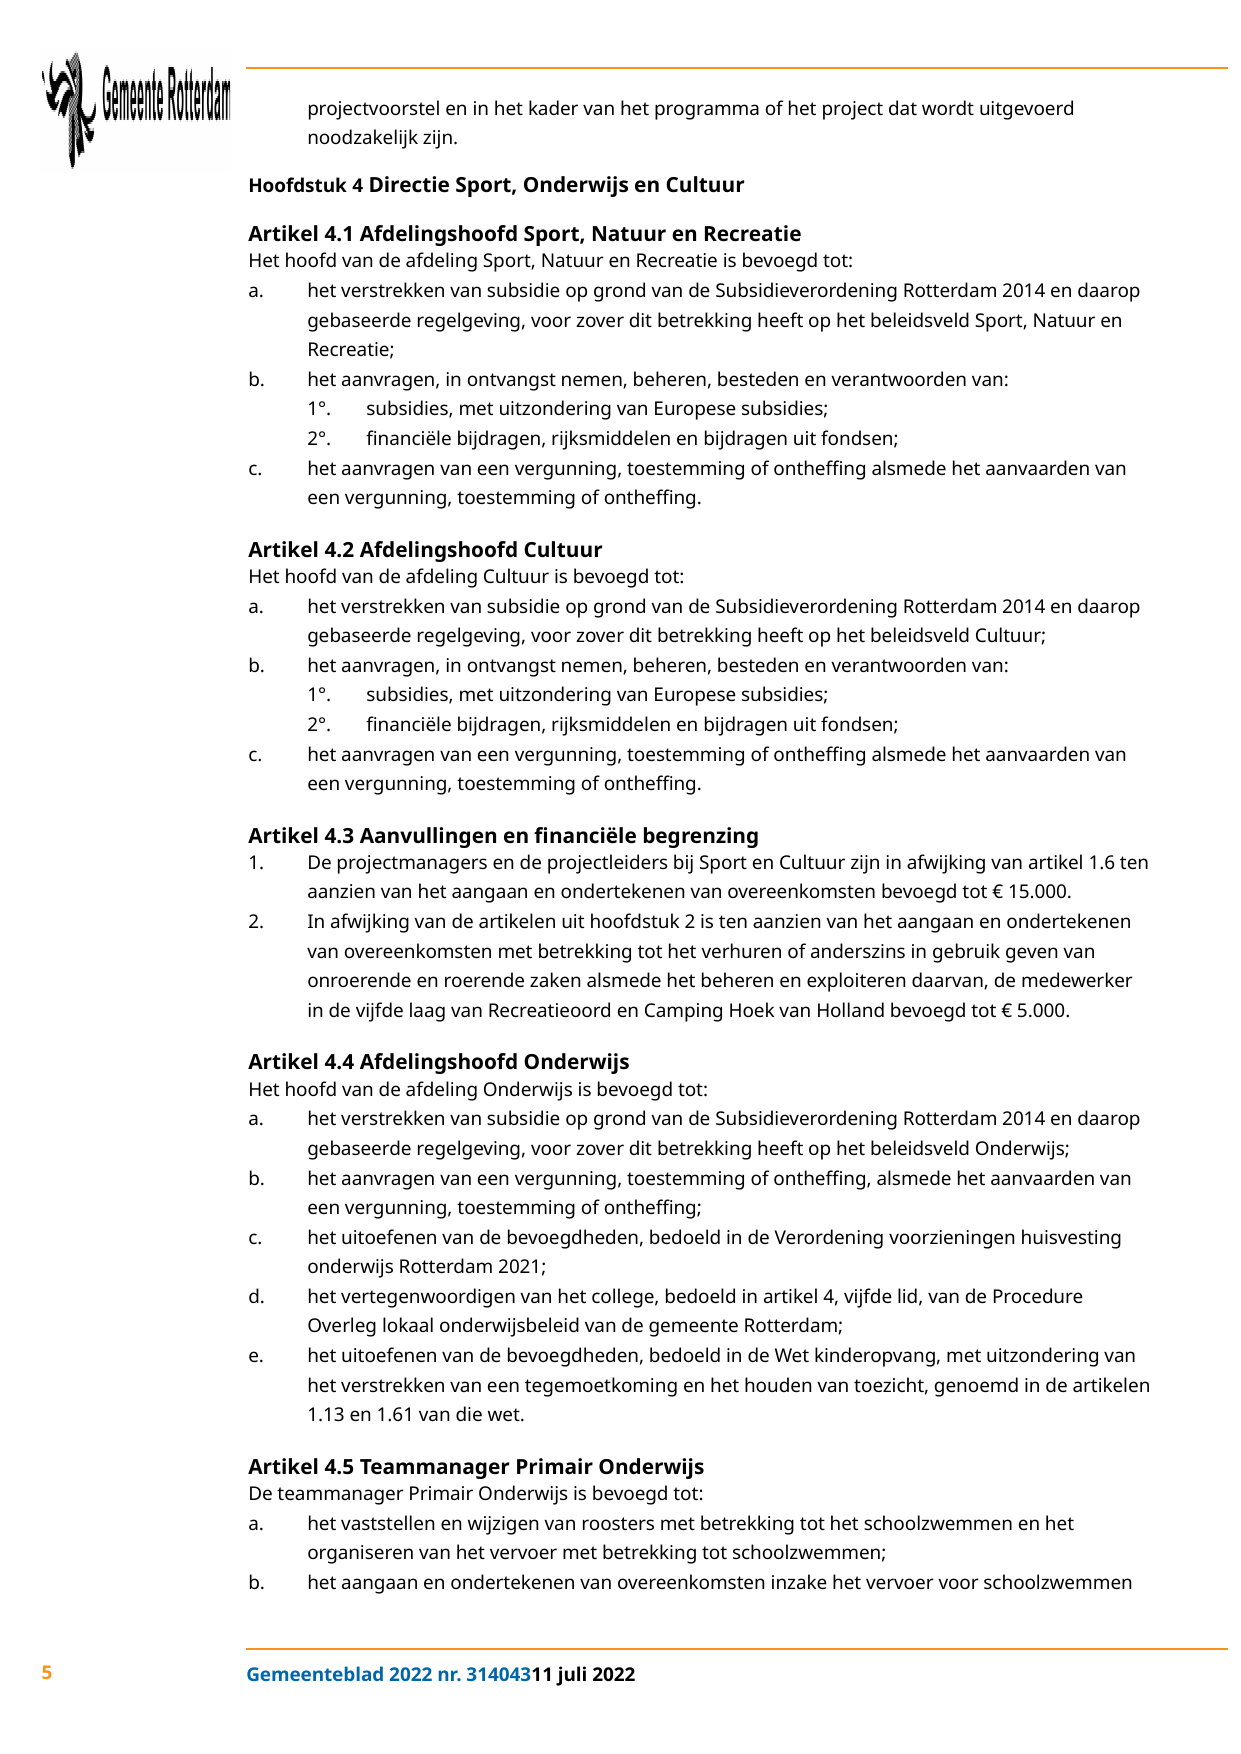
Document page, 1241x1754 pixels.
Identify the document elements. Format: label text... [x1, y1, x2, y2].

text Het hoofd van de afdeling Cultuur is bevoegd tot: [248, 563, 1152, 589]
list het aanvragen van een vergunning, toestemming of ontheffing alsmede het aanvaarden van een vergunning, toestemming of ontheffing. [248, 455, 1152, 510]
list het verstrekken van subsidie op grond van de Subsidieverordening Rotterdam 2014 en daarop gebaseerde regelgeving, voor zover dit betrekking heeft op het beleidsveld Onderwijs; [248, 1106, 1152, 1161]
list het aanvragen van een vergunning, toestemming of ontheffing, alsmede het aanvaarden van een vergunning, toestemming of ontheffing; [248, 1165, 1152, 1220]
text Het hoofd van de afdeling Sport, Natuur en Recreatie is bevoegd tot: [248, 248, 1152, 273]
list projectvoorstel en in het kader van het programma of het project dat wordt uitgevoerd noodzakelijk zijn. [248, 95, 1152, 150]
list het uitoefenen van de bevoegdheden, bedoeld in de Verordening voorzieningen huisvesting onderwijs Rotterdam 2021; [248, 1224, 1152, 1279]
list het aanvragen, in ontvangst nemen, beheren, besteden en verantwoorden van: [248, 366, 1152, 392]
list het vertegenwoordigen van het college, bedoeld in artikel 4, vijfde lid, van de Procedure Overleg lokaal onderwijsbeleid van de gemeente Rotterdam; [248, 1283, 1152, 1338]
list het aanvragen, in ontvangst nemen, beheren, besteden en verantwoorden van: [248, 652, 1152, 678]
list het aanvragen van een vergunning, toestemming of ontheffing alsmede het aanvaarden van een vergunning, toestemming of ontheffing. [248, 741, 1152, 796]
text Artikel 4.3 Aanvullingen en financiële begrenzing [248, 821, 1152, 849]
text Artikel 4.2 Afdelingshoofd Cultuur [248, 535, 1152, 563]
list het verstrekken van subsidie op grond van de Subsidieverordening Rotterdam 2014 en daarop gebaseerde regelgeving, voor zover dit betrekking heeft op het beleidsveld Sport, Natuur en Recreatie; [248, 277, 1152, 362]
text Artikel 4.5 Teammanager Primair Onderwijs [248, 1452, 1152, 1480]
list het aangaan en ondertekenen van overeenkomsten inzake het vervoer voor schoolzwemmen [248, 1569, 1152, 1595]
list financiële bijdragen, rijksmiddelen en bijdragen uit fondsen; [307, 425, 1152, 451]
list het uitoefenen van de bevoegdheden, bedoeld in de Wet kinderopvang, met uitzondering van het verstrekken van een tegemoetkoming en het houden van toezicht, genoemd in de artikelen 1.13 en 1.61 van die wet. [248, 1342, 1152, 1427]
list subsidies, met uitzondering van Europese subsidies; [307, 682, 1152, 707]
text Artikel 4.1 Afdelingshoofd Sport, Natuur en Recreatie [248, 219, 1152, 248]
text Hoofdstuk 4 Directie Sport, Onderwijs en Cultuur [248, 170, 1152, 198]
text Artikel 4.4 Afdelingshoofd Onderwijs [248, 1047, 1152, 1076]
list De projectmanagers en de projectleiders bij Sport en Cultuur zijn in afwijking van artikel 1.6 ten aanzien van het aangaan en ondertekenen van overeenkomsten bevoegd tot € 15.000. [248, 849, 1152, 904]
list In afwijking van de artikelen uit hoofdstuk 2 is ten aanzien van het aangaan en ondertekenen van overeenkomsten met betrekking tot het verhuren of anderszins in gebruik geven van onroerende en roerende zaken alsmede het beheren en exploiteren daarvan, de medewerker in de vijfde laag van Recreatieoord en Camping Hoek van Holland bevoegd tot € 5.000. [248, 908, 1152, 1023]
text De teammanager Primair Onderwijs is bevoegd tot: [248, 1480, 1152, 1506]
list het vaststellen en wijzigen van roosters met betrekking tot het schoolzwemmen en het organiseren van het vervoer met betrekking tot schoolzwemmen; [248, 1510, 1152, 1565]
list het verstrekken van subsidie op grond van de Subsidieverordening Rotterdam 2014 en daarop gebaseerde regelgeving, voor zover dit betrekking heeft op het beleidsveld Cultuur; [248, 593, 1152, 648]
text Het hoofd van de afdeling Onderwijs is bevoegd tot: [248, 1076, 1152, 1102]
list financiële bijdragen, rijksmiddelen en bijdragen uit fondsen; [307, 711, 1152, 737]
picture [41, 47, 231, 172]
list subsidies, met uitzondering van Europese subsidies; [307, 396, 1152, 421]
